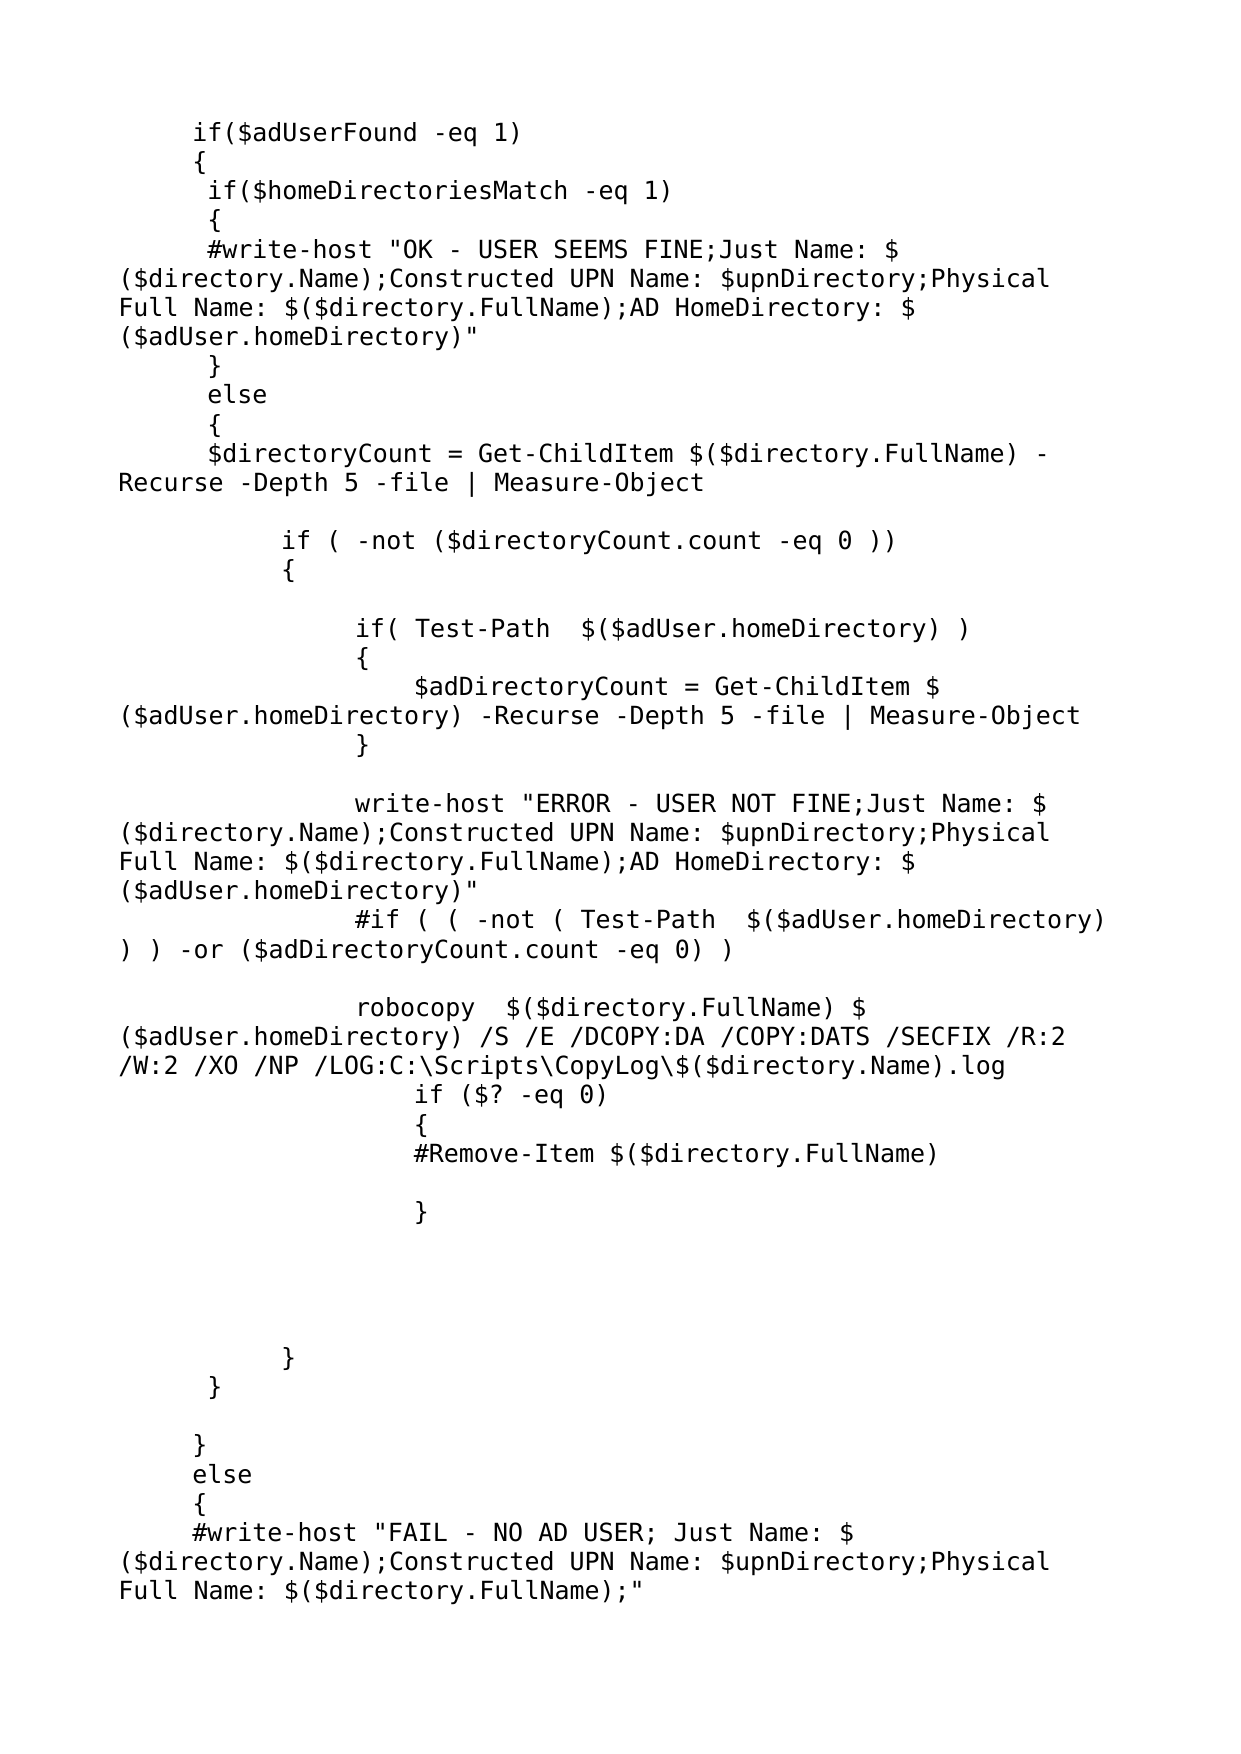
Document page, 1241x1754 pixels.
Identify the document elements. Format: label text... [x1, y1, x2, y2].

text if($adUserFound -eq 1) { if($homeDirectoriesMatch -eq 1) { #write-host "OK - USER SEEMS FINE;Just Name: $($directory.Name);Constructed UPN Name: $upnDirectory;Physical Full Name: $($directory.FullName);AD HomeDirectory: $($adUser.homeDirectory)" } else { $directoryCount = Get-ChildItem $($directory.FullName) -Recurse -Depth 5 -file | Measure-Object if ( -not ($directoryCount.count -eq 0 )) { if( Test-Path $($adUser.homeDirectory) ) { $adDirectoryCount = Get-ChildItem $($adUser.homeDirectory) -Recurse -Depth 5 -file | Measure-Object } write-host "ERROR - USER NOT FINE;Just Name: $($directory.Name);Constructed UPN Name: $upnDirectory;Physical Full Name: $($directory.FullName);AD HomeDirectory: $($adUser.homeDirectory)" #if ( ( -not ( Test-Path $($adUser.homeDirectory) ) ) -or ($adDirectoryCount.count -eq 0) ) robocopy $($directory.FullName) $($adUser.homeDirectory) /S /E /DCOPY:DA /COPY:DATS /SECFIX /R:2 /W:2 /XO /NP /LOG:C:\Scripts\CopyLog\$($directory.Name).log if ($? -eq 0) { #Remove-Item $($directory.FullName) } } } } else { #write-host "FAIL - NO AD USER; Just Name: $($directory.Name);Constructed UPN Name: $upnDirectory;Physical Full Name: $($directory.FullName);" [118, 118, 1122, 1635]
